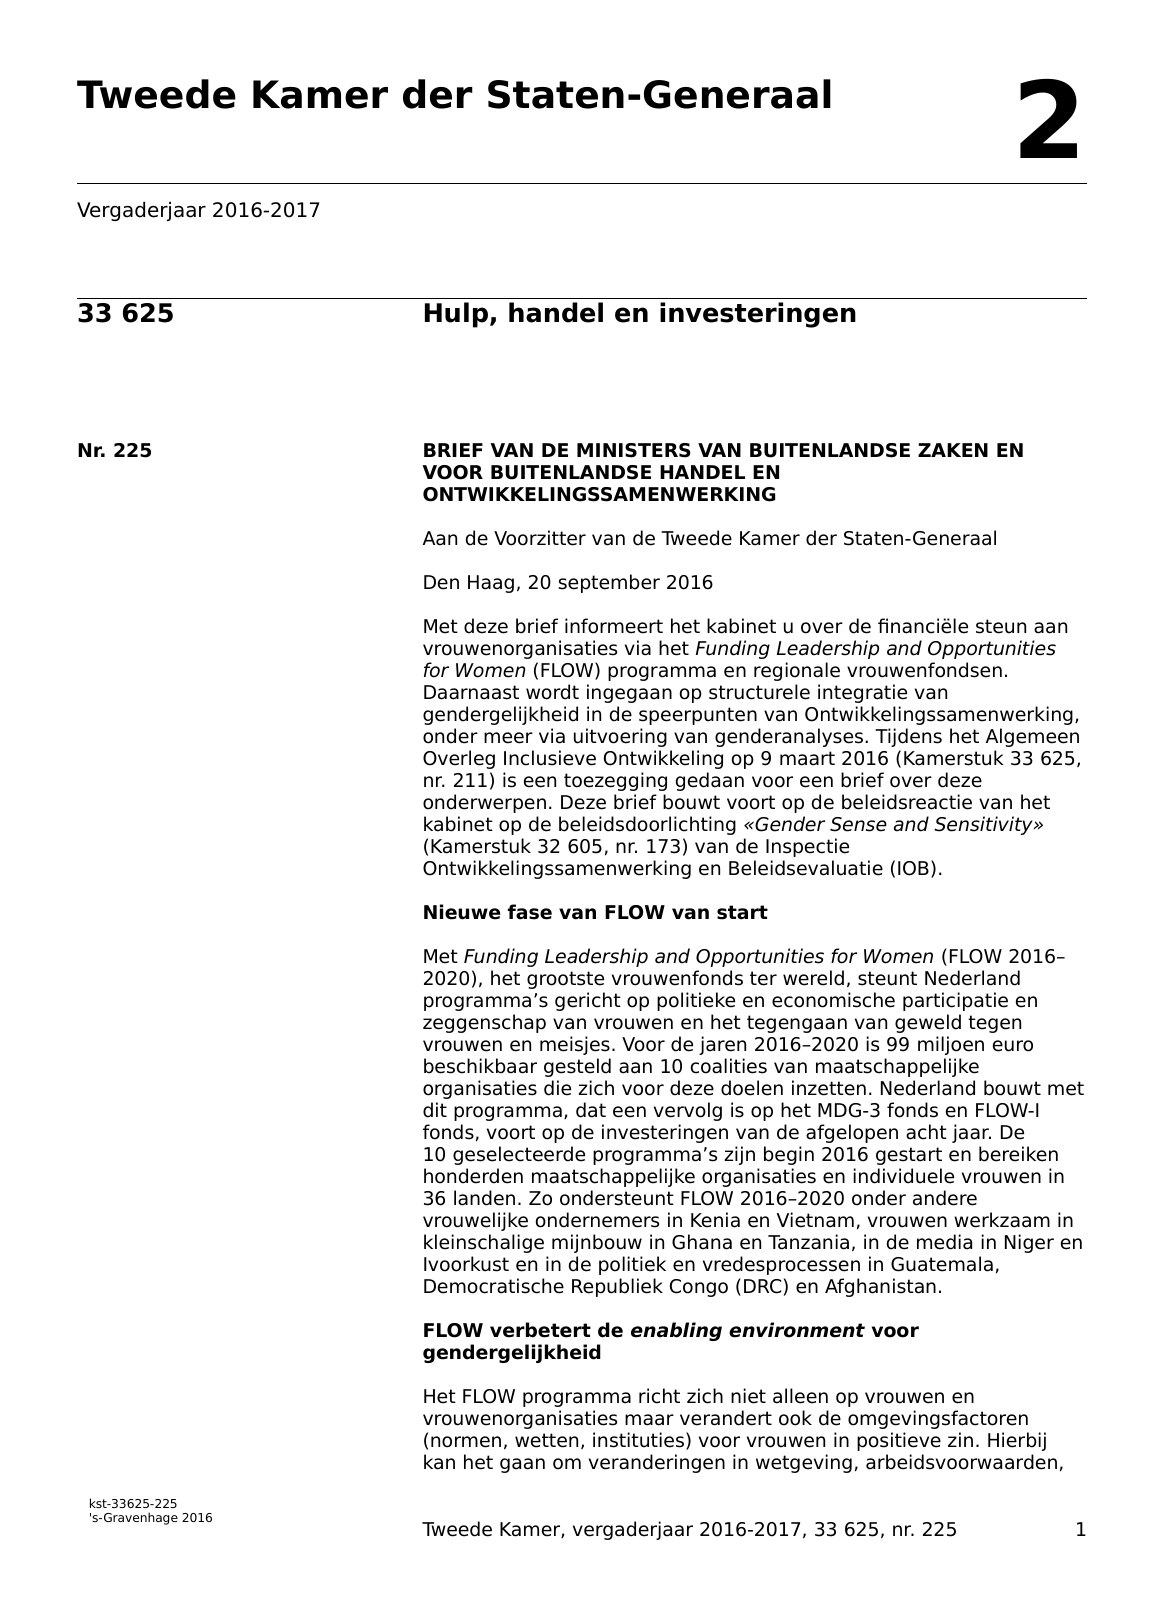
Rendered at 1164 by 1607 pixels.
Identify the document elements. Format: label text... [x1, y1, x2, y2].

table_cell Vergaderjaar 2016-2017 [77, 184, 1087, 298]
subtitle Nieuwe fase van FLOW van start [422, 902, 1087, 924]
subtitle Nr. 225 BRIEF VAN DE MINISTERS VAN BUITENLANDSE ZAKEN EN VOOR BUITENLANDSE HANDEL EN ONTWIKKELINGSSAMENWERKING [77, 440, 1087, 506]
table_header 2 [886, 59, 1087, 183]
text Het FLOW programma richt zich niet alleen op vrouwen en vrouwenorganisaties maar verandert ook de omgevingsfactoren (normen, wetten, instituties) voor vrouwen in positieve zin. Hierbij kan het gaan om veranderingen in wetgeving, arbeidsvoorwaarden, [422, 1386, 1087, 1474]
text Met deze brief informeert het kabinet u over de financiële steun aan vrouwenorganisaties via het Funding Leadership and Opportunities for Women (FLOW) programma en regionale vrouwenfondsen. Daarnaast wordt ingegaan op structurele integratie van gendergelijkheid in de speerpunten van Ontwikkelingssamenwerking, onder meer via uitvoering van genderanalyses. Tijdens het Algemeen Overleg Inclusieve Ontwikkeling op 9 maart 2016 (Kamerstuk 33 625, nr. 211) is een toezegging gedaan voor een brief over deze onderwerpen. Deze brief bouwt voort op de beleidsreactie van het kabinet op de beleidsdoorlichting «Gender Sense and Sensitivity» (Kamerstuk 32 605, nr. 173) van de Inspectie Ontwikkelingssamenwerking en Beleidsevaluatie (IOB). [422, 616, 1087, 880]
text Aan de Voorzitter van de Tweede Kamer der Staten-Generaal [422, 528, 1087, 550]
text Den Haag, 20 september 2016 [422, 572, 1087, 594]
text kst-33625-225 [88, 1497, 323, 1511]
text 's-Gravenhage 2016 [88, 1511, 323, 1525]
table_header Tweede Kamer der Staten-Generaal [77, 59, 886, 183]
subtitle 33 625 Hulp, handel en investeringen [77, 299, 1087, 329]
subtitle FLOW verbetert de enabling environment voor gendergelijkheid [422, 1320, 1087, 1364]
text Met Funding Leadership and Opportunities for Women (FLOW 2016–2020), het grootste vrouwenfonds ter wereld, steunt Nederland programma’s gericht op politieke en economische participatie en zeggenschap van vrouwen en het tegengaan van geweld tegen vrouwen en meisjes. Voor de jaren 2016–2020 is 99 miljoen euro beschikbaar gesteld aan 10 coalities van maatschappelijke organisaties die zich voor deze doelen inzetten. Nederland bouwt met dit programma, dat een vervolg is op het MDG-3 fonds en FLOW-I fonds, voort op de investeringen van de afgelopen acht jaar. De 10 geselecteerde programma’s zijn begin 2016 gestart en bereiken honderden maatschappelijke organisaties en individuele vrouwen in 36 landen. Zo ondersteunt FLOW 2016–2020 onder andere vrouwelijke ondernemers in Kenia en Vietnam, vrouwen werkzaam in kleinschalige mijnbouw in Ghana en Tanzania, in de media in Niger en Ivoorkust en in de politiek en vredesprocessen in Guatemala, Democratische Republiek Congo (DRC) en Afghanistan. [422, 946, 1087, 1298]
